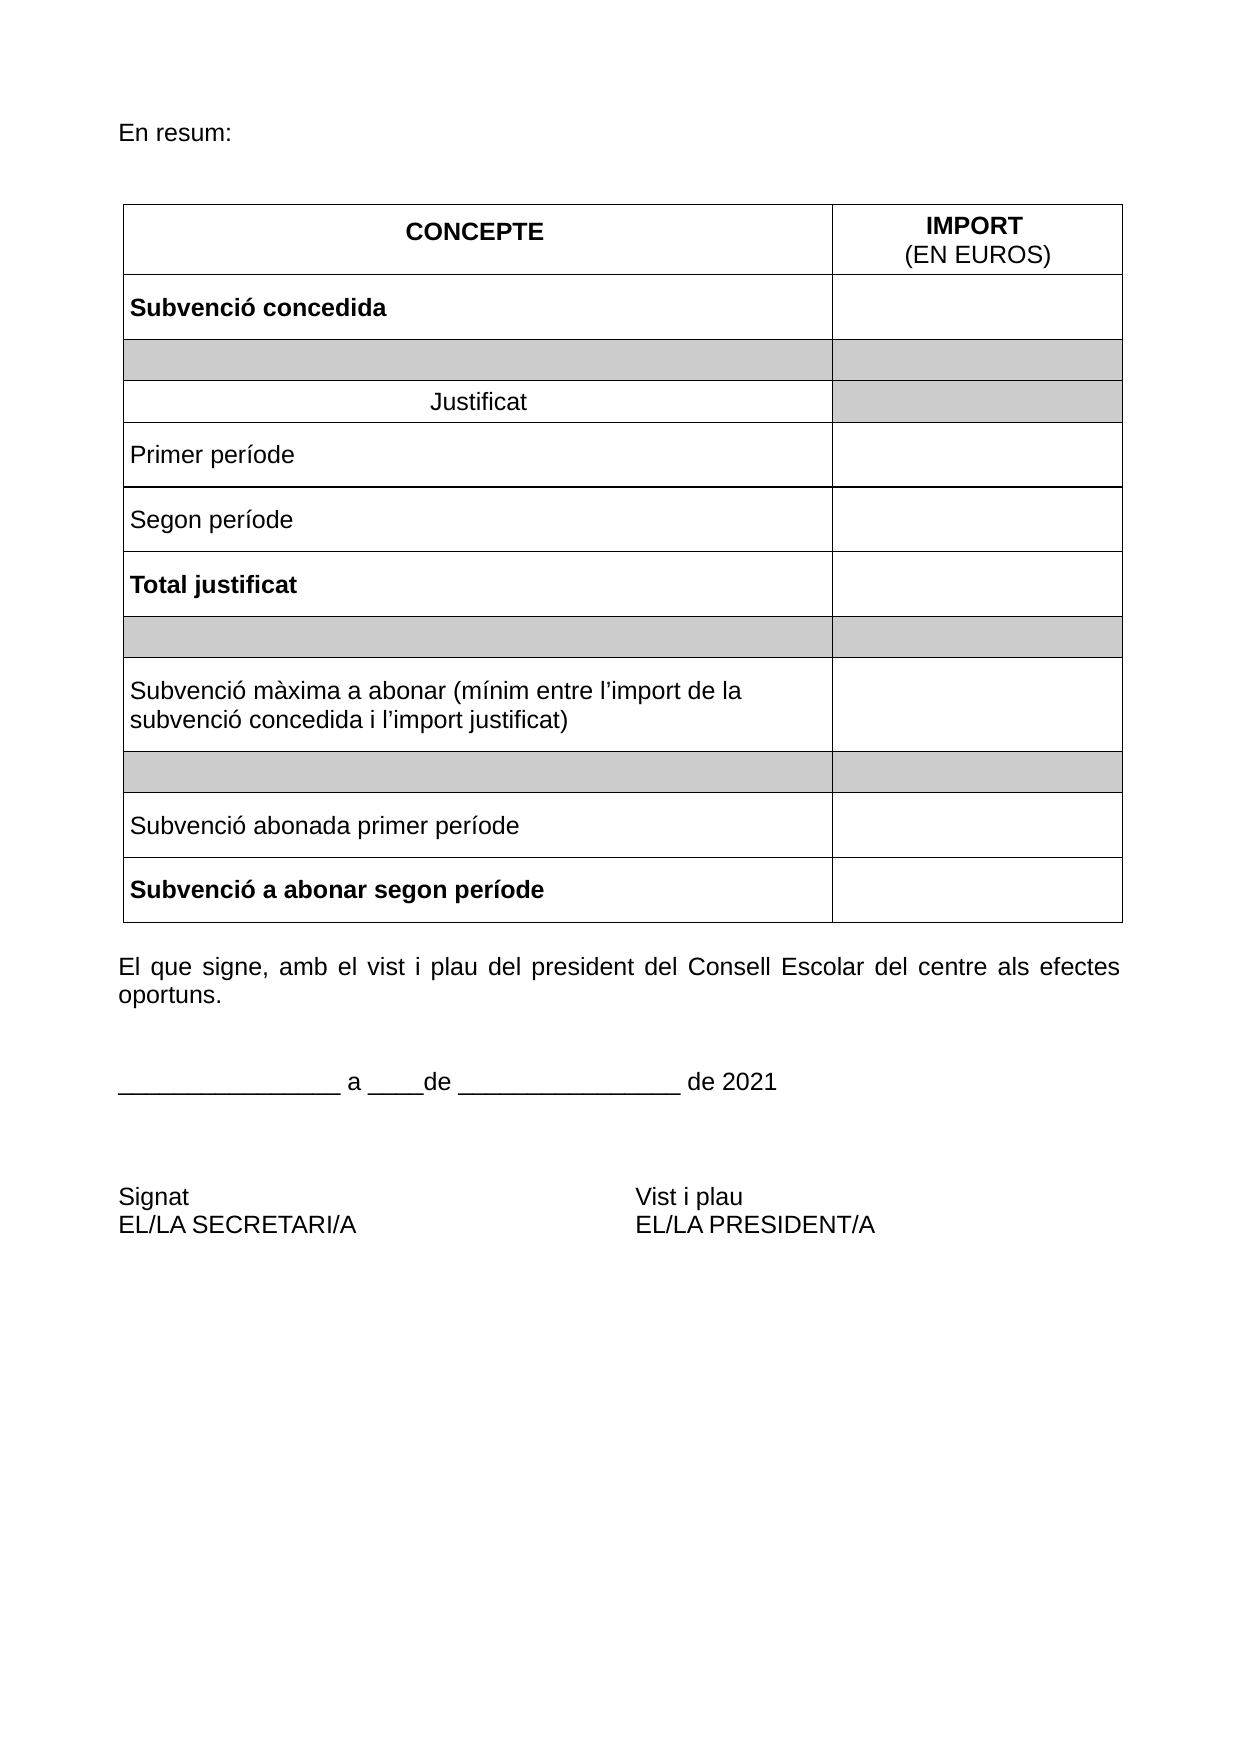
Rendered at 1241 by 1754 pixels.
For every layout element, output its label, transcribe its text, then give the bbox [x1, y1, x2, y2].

text El que signe, amb el vist i plau del president del Consell Escolar del centre als efectes oportuns. [118, 951, 1122, 1009]
table_cell [833, 858, 1122, 922]
table_cell Subvenció a abonar segon període [124, 858, 832, 922]
table_cell [124, 340, 832, 380]
table_cell Subvenció abonada primer període [124, 793, 832, 857]
table_cell [833, 552, 1122, 616]
table_cell Total justificat [124, 552, 832, 616]
table_cell [833, 658, 1122, 751]
text EL/LA SECRETARI/A EL/LA PRESIDENT/A [118, 1210, 1122, 1239]
table_cell [833, 423, 1122, 486]
table_cell [833, 617, 1122, 657]
text ________________ a ____de ________________ de 2021 [118, 1066, 1122, 1095]
table_cell [833, 752, 1122, 792]
text Signat Vist i plau [118, 1181, 1122, 1210]
table_cell Primer període [124, 423, 832, 486]
table_cell Segon període [124, 488, 832, 551]
table_header IMPORT (EN EUROS) [833, 205, 1122, 274]
table_cell [833, 381, 1122, 422]
text En resum: [118, 118, 1122, 147]
table_cell [833, 340, 1122, 380]
table_cell Subvenció concedida [124, 275, 832, 339]
table_cell [833, 793, 1122, 857]
table_cell [124, 617, 832, 657]
table_cell Subvenció màxima a abonar (mínim entre l’import de la subvenció concedida i l’import justificat) [124, 658, 832, 751]
table_cell Justificat [124, 381, 832, 422]
table_header CONCEPTE [124, 205, 832, 274]
table_cell [833, 275, 1122, 339]
table_cell [833, 488, 1122, 551]
table_cell [124, 752, 832, 792]
